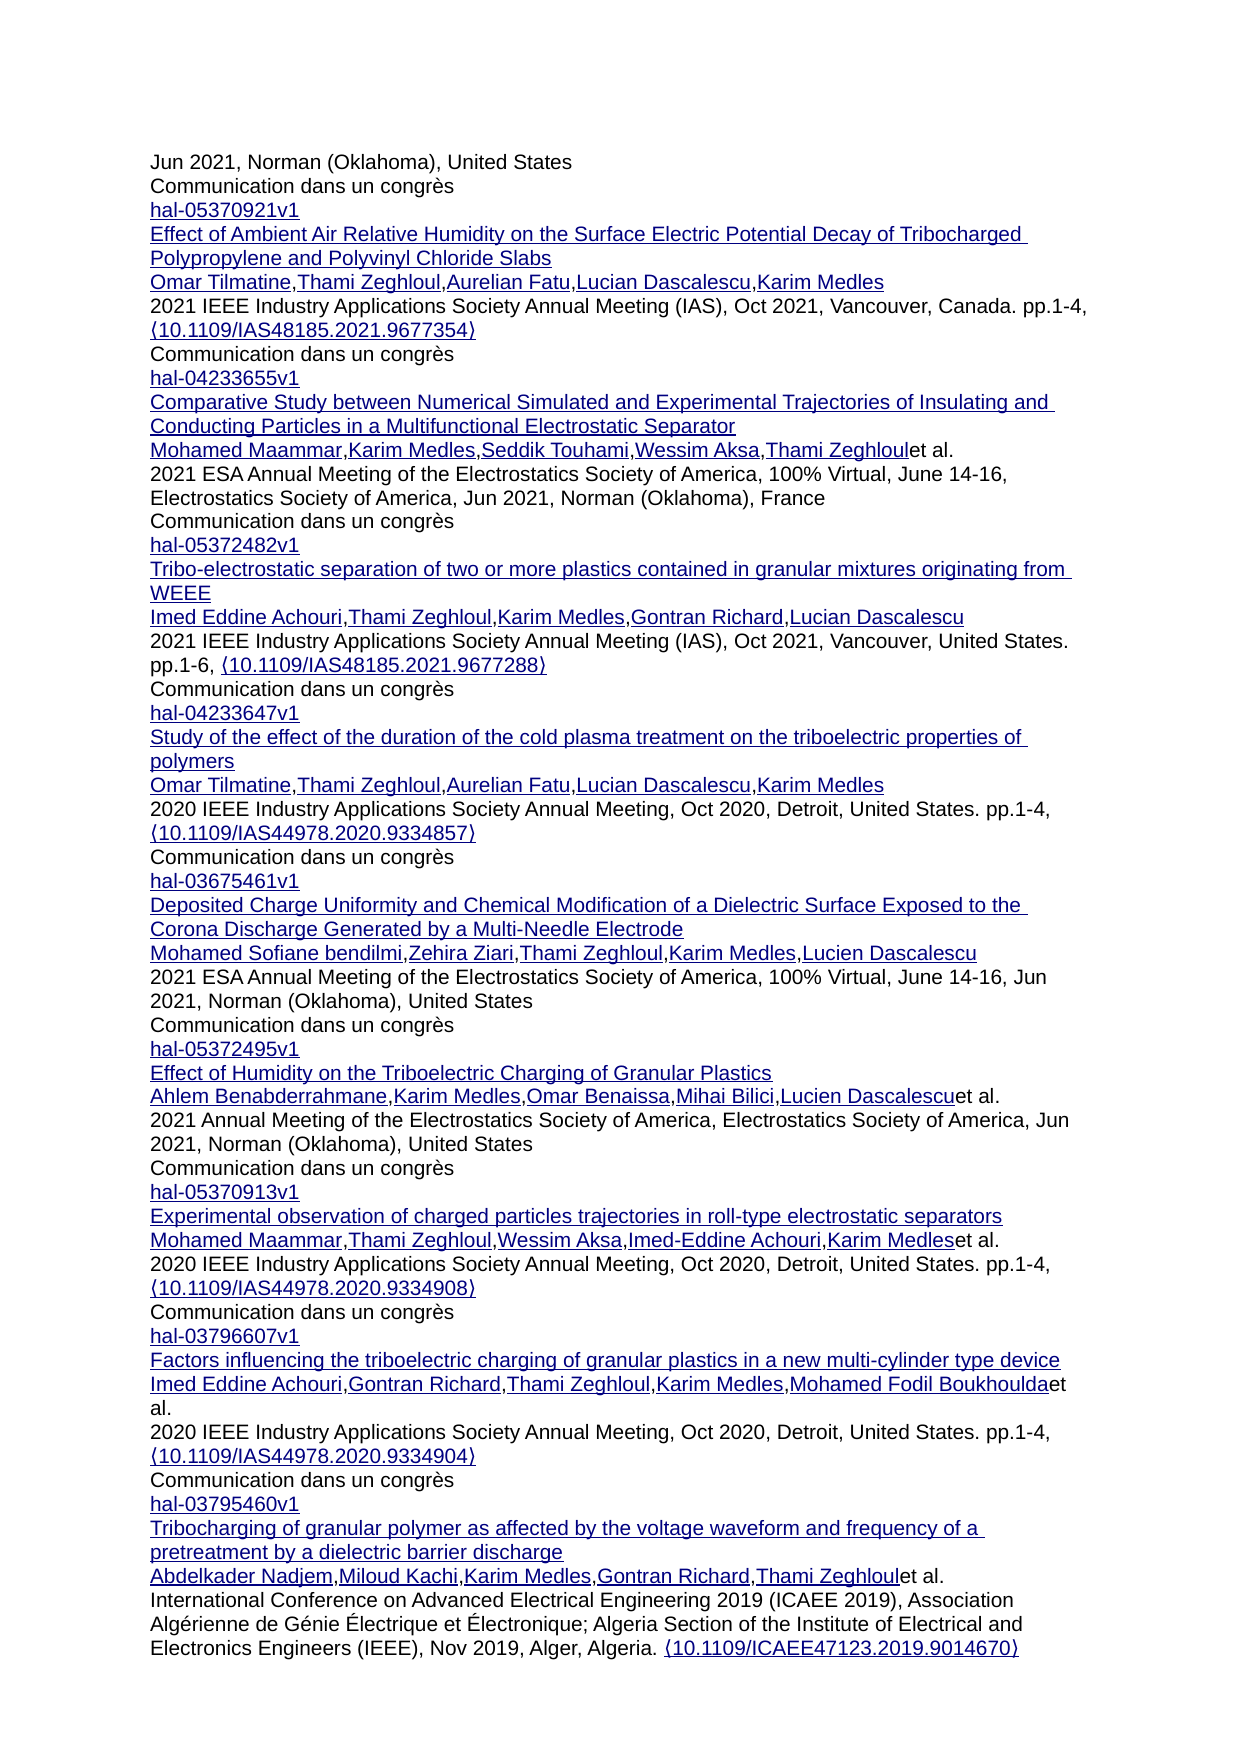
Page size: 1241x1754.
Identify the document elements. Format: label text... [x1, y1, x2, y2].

table_cell Tribo-electrostatic separation of two or more plastics contained in granular mixtures originating from WEEE Imed Eddine Achouri,Thami Zeghloul,Karim Medles,Gontran Richard,Lucian Dascalescu 2021 IEEE Industry Applications Society Annual Meeting (IAS), Oct 2021, Vancouver, United States. pp.1-6, ⟨10.1109/IAS48185.2021.9677288⟩ Communication dans un congrès hal-04233647v1 [150, 557, 1090, 725]
table_cell Experimental observation of charged particles trajectories in roll-type electrostatic separators Mohamed Maammar,Thami Zeghloul,Wessim Aksa,Imed-Eddine Achouri,Karim Medleset al. 2020 IEEE Industry Applications Society Annual Meeting, Oct 2020, Detroit, United States. pp.1-4, ⟨10.1109/IAS44978.2020.9334908⟩ Communication dans un congrès hal-03796607v1 [150, 1204, 1090, 1348]
table_cell Study of the effect of the duration of the cold plasma treatment on the triboelectric properties of polymers Omar Tilmatine,Thami Zeghloul,Aurelian Fatu,Lucian Dascalescu,Karim Medles 2020 IEEE Industry Applications Society Annual Meeting, Oct 2020, Detroit, United States. pp.1-4, ⟨10.1109/IAS44978.2020.9334857⟩ Communication dans un congrès hal-03675461v1 [150, 725, 1090, 893]
table_cell Deposited Charge Uniformity and Chemical Modification of a Dielectric Surface Exposed to the Corona Discharge Generated by a Multi-Needle Electrode Mohamed Sofiane bendilmi,Zehira Ziari,Thami Zeghloul,Karim Medles,Lucien Dascalescu 2021 ESA Annual Meeting of the Electrostatics Society of America, 100% Virtual, June 14-16, Jun 2021, Norman (Oklahoma), United States Communication dans un congrès hal-05372495v1 [150, 893, 1090, 1060]
table_cell Tribocharging of granular polymer as affected by the voltage waveform and frequency of a pretreatment by a dielectric barrier discharge Abdelkader Nadjem,Miloud Kachi,Karim Medles,Gontran Richard,Thami Zeghloulet al. International Conference on Advanced Electrical Engineering 2019 (ICAEE 2019), Association Algérienne de Génie Électrique et Électronique; Algeria Section of the Institute of Electrical and Electronics Engineers (IEEE), Nov 2019, Alger, Algeria. ⟨10.1109/ICAEE47123.2019.9014670⟩ [150, 1516, 1090, 1659]
table_cell Factors influencing the triboelectric charging of granular plastics in a new multi-cylinder type device Imed Eddine Achouri,Gontran Richard,Thami Zeghloul,Karim Medles,Mohamed Fodil Boukhouldaet al. 2020 IEEE Industry Applications Society Annual Meeting, Oct 2020, Detroit, United States. pp.1-4, ⟨10.1109/IAS44978.2020.9334904⟩ Communication dans un congrès hal-03795460v1 [150, 1348, 1090, 1516]
table_cell Effect of Humidity on the Triboelectric Charging of Granular Plastics Ahlem Benabderrahmane,Karim Medles,Omar Benaissa,Mihai Bilici,Lucien Dascalescuet al. 2021 Annual Meeting of the Electrostatics Society of America, Electrostatics Society of America, Jun 2021, Norman (Oklahoma), United States Communication dans un congrès hal-05370913v1 [150, 1060, 1090, 1204]
table_cell Comparative Study between Numerical Simulated and Experimental Trajectories of Insulating and Conducting Particles in a Multifunctional Electrostatic Separator Mohamed Maammar,Karim Medles,Seddik Touhami,Wessim Aksa,Thami Zeghloulet al. 2021 ESA Annual Meeting of the Electrostatics Society of America, 100% Virtual, June 14-16, Electrostatics Society of America, Jun 2021, Norman (Oklahoma), France Communication dans un congrès hal-05372482v1 [150, 390, 1090, 557]
table_cell Jun 2021, Norman (Oklahoma), United States Communication dans un congrès hal-05370921v1 [150, 150, 1090, 222]
table_cell Effect of Ambient Air Relative Humidity on the Surface Electric Potential Decay of Tribocharged Polypropylene and Polyvinyl Chloride Slabs Omar Tilmatine,Thami Zeghloul,Aurelian Fatu,Lucian Dascalescu,Karim Medles 2021 IEEE Industry Applications Society Annual Meeting (IAS), Oct 2021, Vancouver, Canada. pp.1-4, ⟨10.1109/IAS48185.2021.9677354⟩ Communication dans un congrès hal-04233655v1 [150, 222, 1090, 389]
